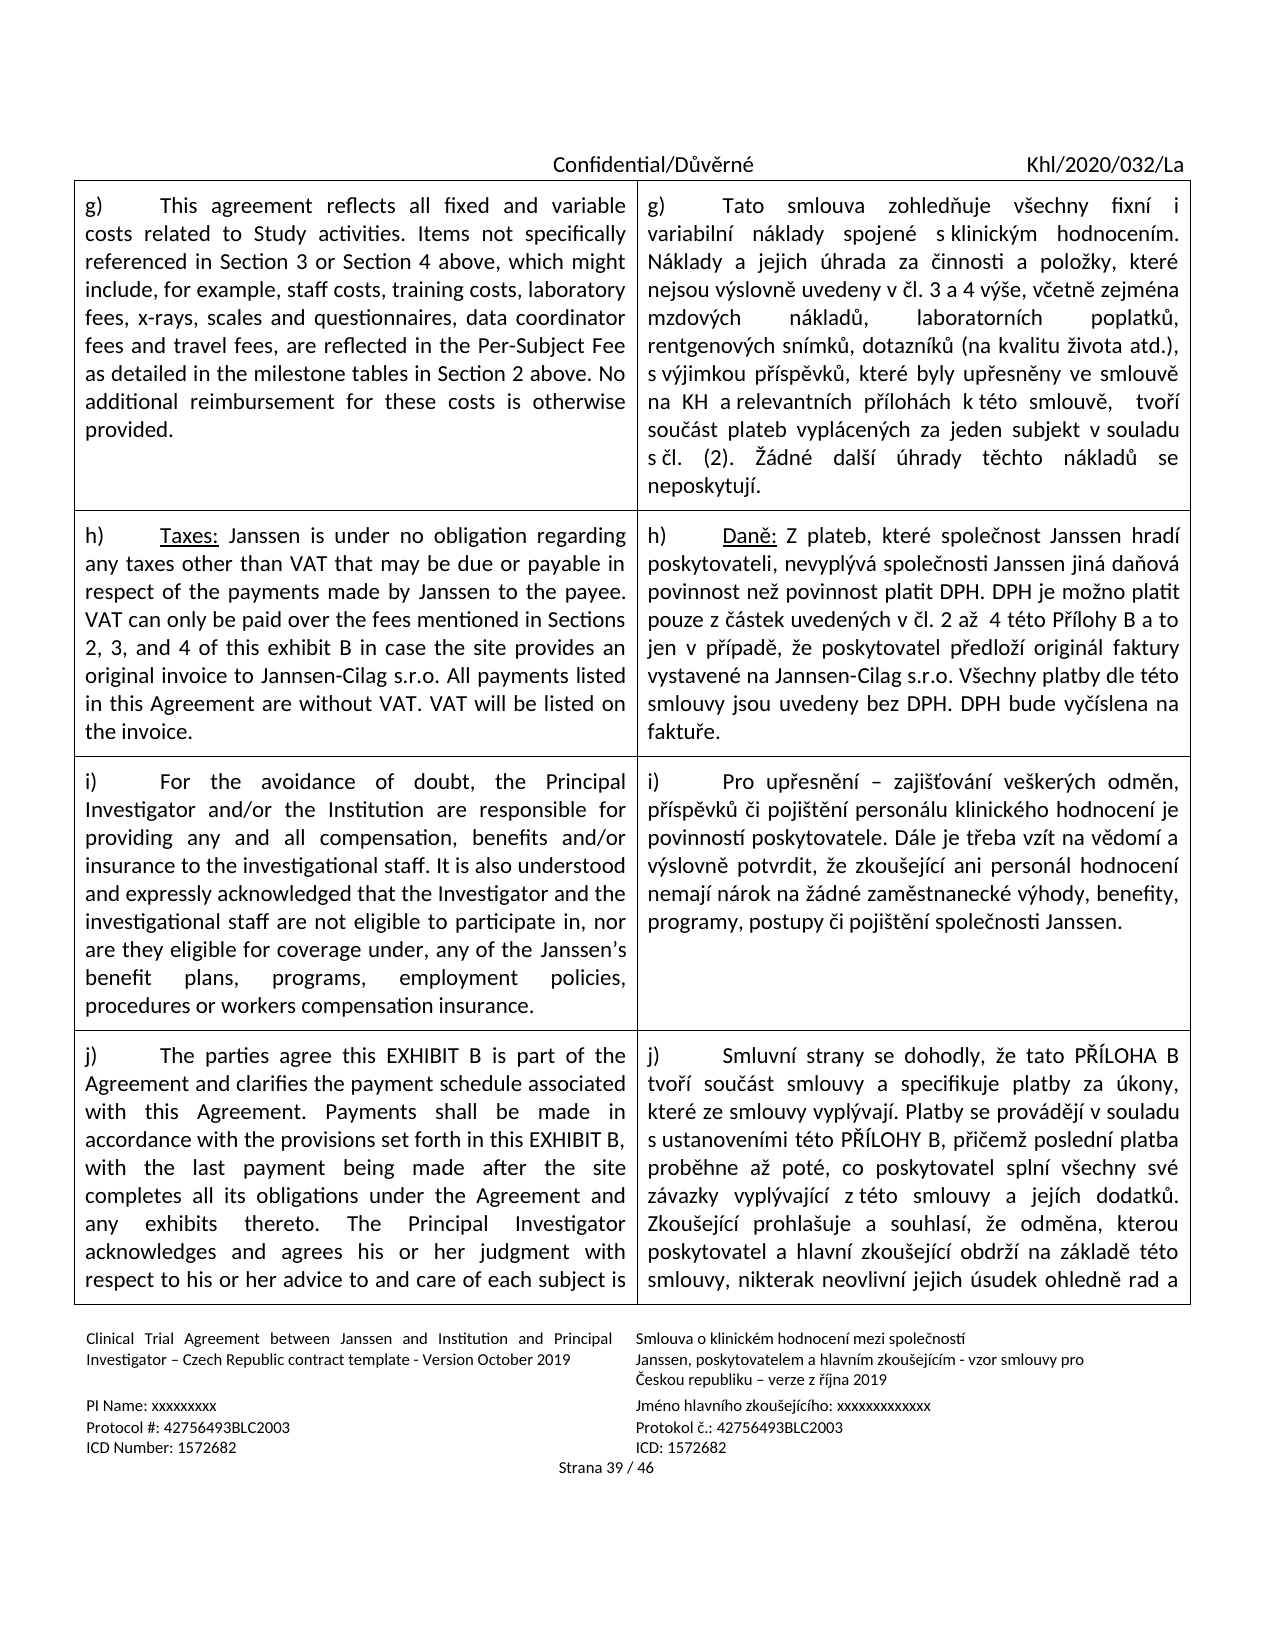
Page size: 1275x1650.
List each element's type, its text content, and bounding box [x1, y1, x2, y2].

table_cell j) The parties agree this EXHIBIT B is part of the Agreement and clarifies the payment schedule associated with this Agreement. Payments shall be made in accordance with the provisions set forth in this EXHIBIT B, with the last payment being made after the site completes all its obligations under the Agreement and any exhibits thereto. The Principal Investigator acknowledges and agrees his or her judgment with respect to his or her advice to and care of each subject is [75, 1031, 637, 1304]
table_cell g) This agreement reflects all fixed and variable costs related to Study activities. Items not specifically referenced in Section 3 or Section 4 above, which might include, for example, staff costs, training costs, laboratory fees, x-rays, scales and questionnaires, data coordinator fees and travel fees, are reflected in the Per-Subject Fee as detailed in the milestone tables in Section 2 above. No additional reimbursement for these costs is otherwise provided. [75, 181, 637, 509]
table_cell h) Daně: Z plateb, které společnost Janssen hradí poskytovateli, nevyplývá společnosti Janssen jiná daňová povinnost než povinnost platit DPH. DPH je možno platit pouze z částek uvedených v čl. 2 až 4 této Přílohy B a to jen v případě, že poskytovatel předloží originál faktury vystavené na Jannsen-Cilag s.r.o. Všechny platby dle této smlouvy jsou uvedeny bez DPH. DPH bude vyčíslena na faktuře. [638, 511, 1190, 756]
table_cell g) Tato smlouva zohledňuje všechny fixní i variabilní náklady spojené s klinickým hodnocením. Náklady a jejich úhrada za činnosti a položky, které nejsou výslovně uvedeny v čl. 3 a 4 výše, včetně zejména mzdových nákladů, laboratorních poplatků, rentgenových snímků, dotazníků (na kvalitu života atd.), s výjimkou příspěvků, které byly upřesněny ve smlouvě na KH a relevantních přílohách k této smlouvě, tvoří součást plateb vyplácených za jeden subjekt v souladu s čl. (2). Žádné další úhrady těchto nákladů se neposkytují. [638, 181, 1190, 509]
table_cell i) Pro upřesnění – zajišťování veškerých odměn, příspěvků či pojištění personálu klinického hodnocení je povinností poskytovatele. Dále je třeba vzít na vědomí a výslovně potvrdit, že zkoušející ani personál hodnocení nemají nárok na žádné zaměstnanecké výhody, benefity, programy, postupy či pojištění společnosti Janssen. [638, 757, 1190, 1030]
table_cell h) Taxes: Janssen is under no obligation regarding any taxes other than VAT that may be due or payable in respect of the payments made by Janssen to the payee. VAT can only be paid over the fees mentioned in Sections 2, 3, and 4 of this exhibit B in case the site provides an original invoice to Jannsen-Cilag s.r.o. All payments listed in this Agreement are without VAT. VAT will be listed on the invoice. [75, 511, 637, 756]
table_cell j) Smluvní strany se dohodly, že tato PŘÍLOHA B tvoří součást smlouvy a specifikuje platby za úkony, které ze smlouvy vyplývají. Platby se provádějí v souladu s ustanoveními této PŘÍLOHY B, přičemž poslední platba proběhne až poté, co poskytovatel splní všechny své závazky vyplývající z této smlouvy a jejích dodatků. Zkoušející prohlašuje a souhlasí, že odměna, kterou poskytovatel a hlavní zkoušející obdrží na základě této smlouvy, nikterak neovlivní jejich úsudek ohledně rad a [638, 1031, 1190, 1304]
table_cell i) For the avoidance of doubt, the Principal Investigator and/or the Institution are responsible for providing any and all compensation, benefits and/or insurance to the investigational staff. It is also understood and expressly acknowledged that the Investigator and the investigational staff are not eligible to participate in, nor are they eligible for coverage under, any of the Janssen’s benefit plans, programs, employment policies, procedures or workers compensation insurance. [75, 757, 637, 1030]
